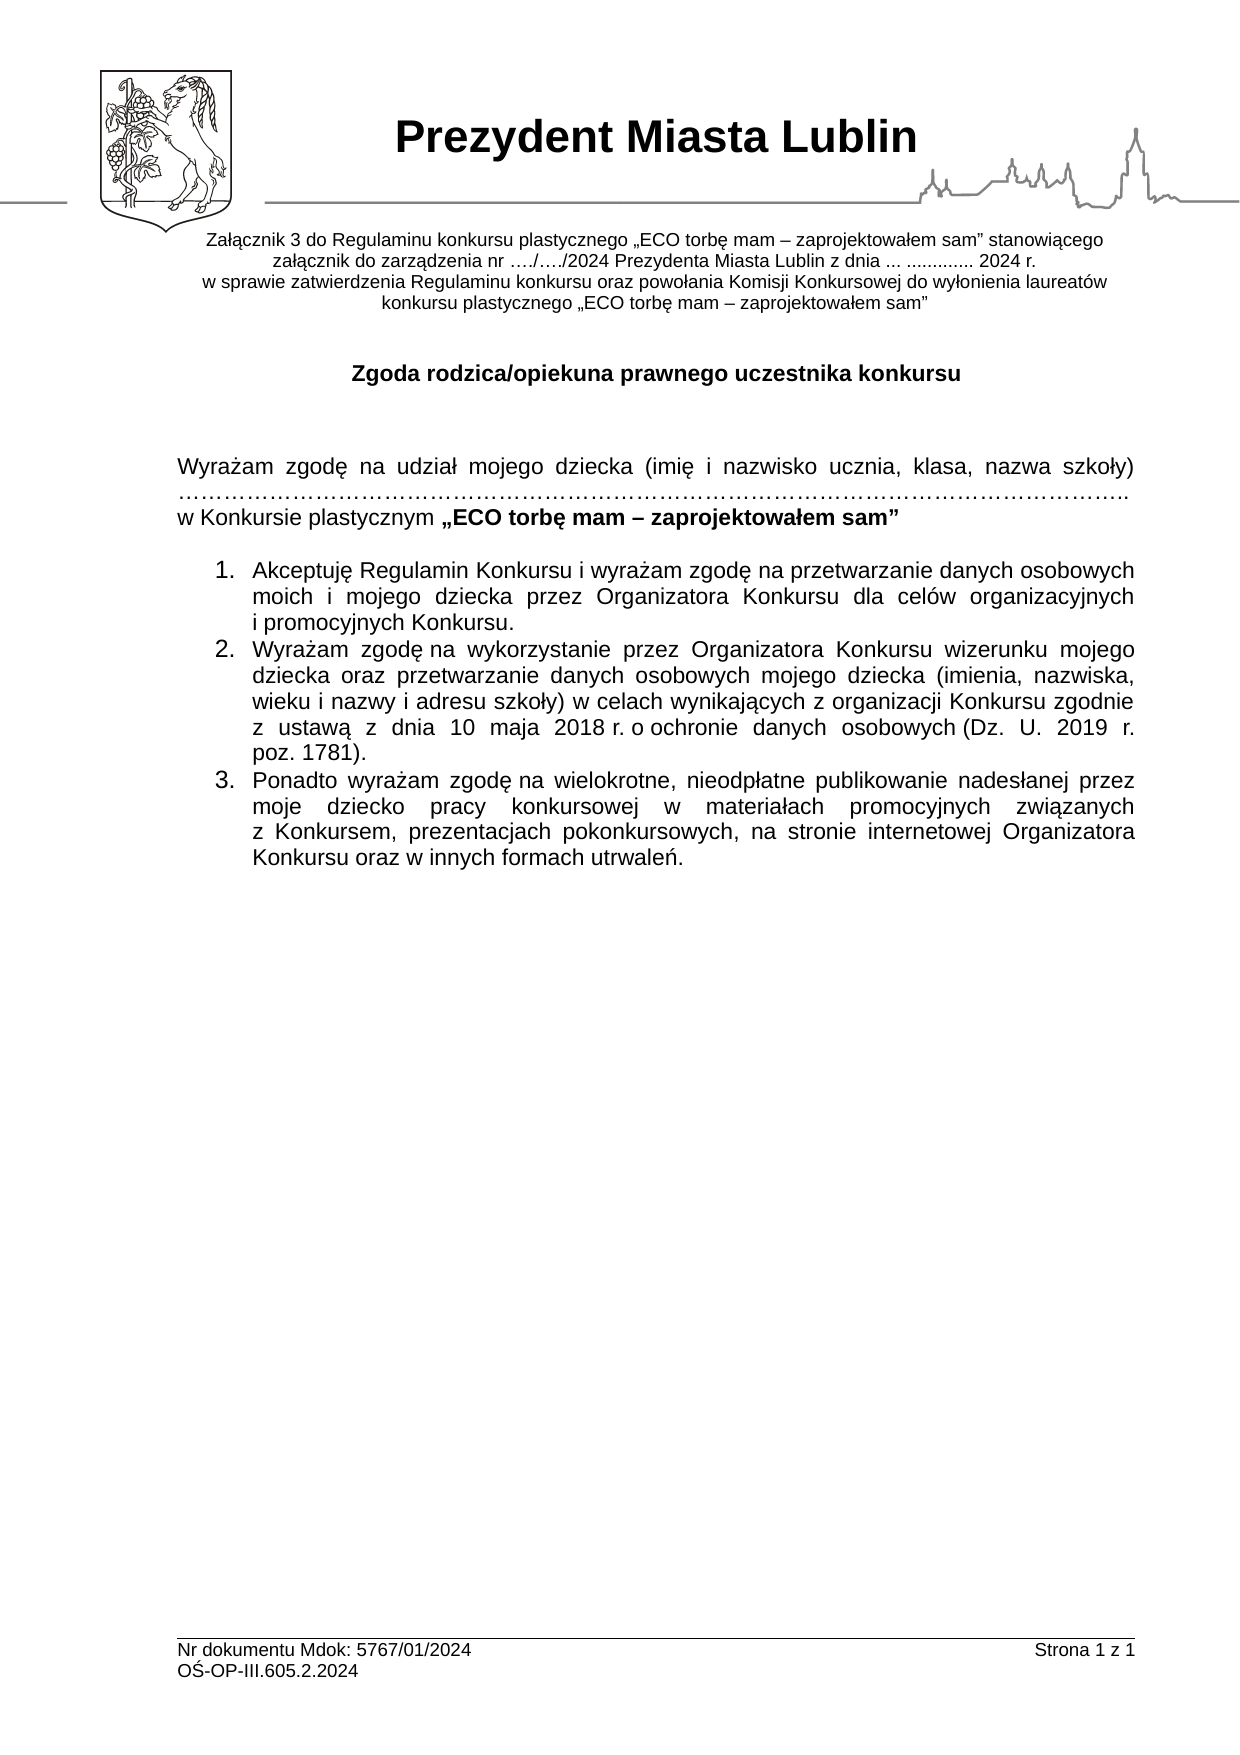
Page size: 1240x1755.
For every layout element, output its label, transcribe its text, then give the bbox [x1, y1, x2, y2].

list Wyrażam zgodę na wykorzystanie przez Organizatora Konkursu wizerunku mojego dziecka oraz przetwarzanie danych osobowych mojego dziecka (imienia, nazwiska, wieku i nazwy i adresu szkoły) w celach wynikających z organizacji Konkursu zgodnie z ustawą z dnia 10 maja 2018 r. o ochronie danych osobowych (Dz. U. 2019 r. poz. 1781). [214, 635, 1135, 765]
text Wyrażam zgodę na udział mojego dziecka (imię i nazwisko ucznia, klasa, nazwa szkoły)…………………………………………………………………………………………………………….. [177, 453, 1135, 504]
text w Konkursie plastycznym „ECO torbę mam – zaprojektowałem sam” [177, 504, 1135, 530]
list Akceptuję Regulamin Konkursu i wyrażam zgodę na przetwarzanie danych osobowych moich i mojego dziecka przez Organizatora Konkursu dla celów organizacyjnych i promocyjnych Konkursu. [214, 556, 1135, 635]
picture [0, 70, 1240, 233]
list Ponadto wyrażam zgodę na wielokrotne, nieodpłatne publikowanie nadesłanej przez moje dziecko pracy konkursowej w materiałach promocyjnych związanych z Konkursem, prezentacjach pokonkursowych, na stronie internetowej Organizatora Konkursu oraz w innych formach utrwaleń. [214, 765, 1135, 870]
text Zgoda rodzica/opiekuna prawnego uczestnika konkursu [177, 361, 1135, 386]
